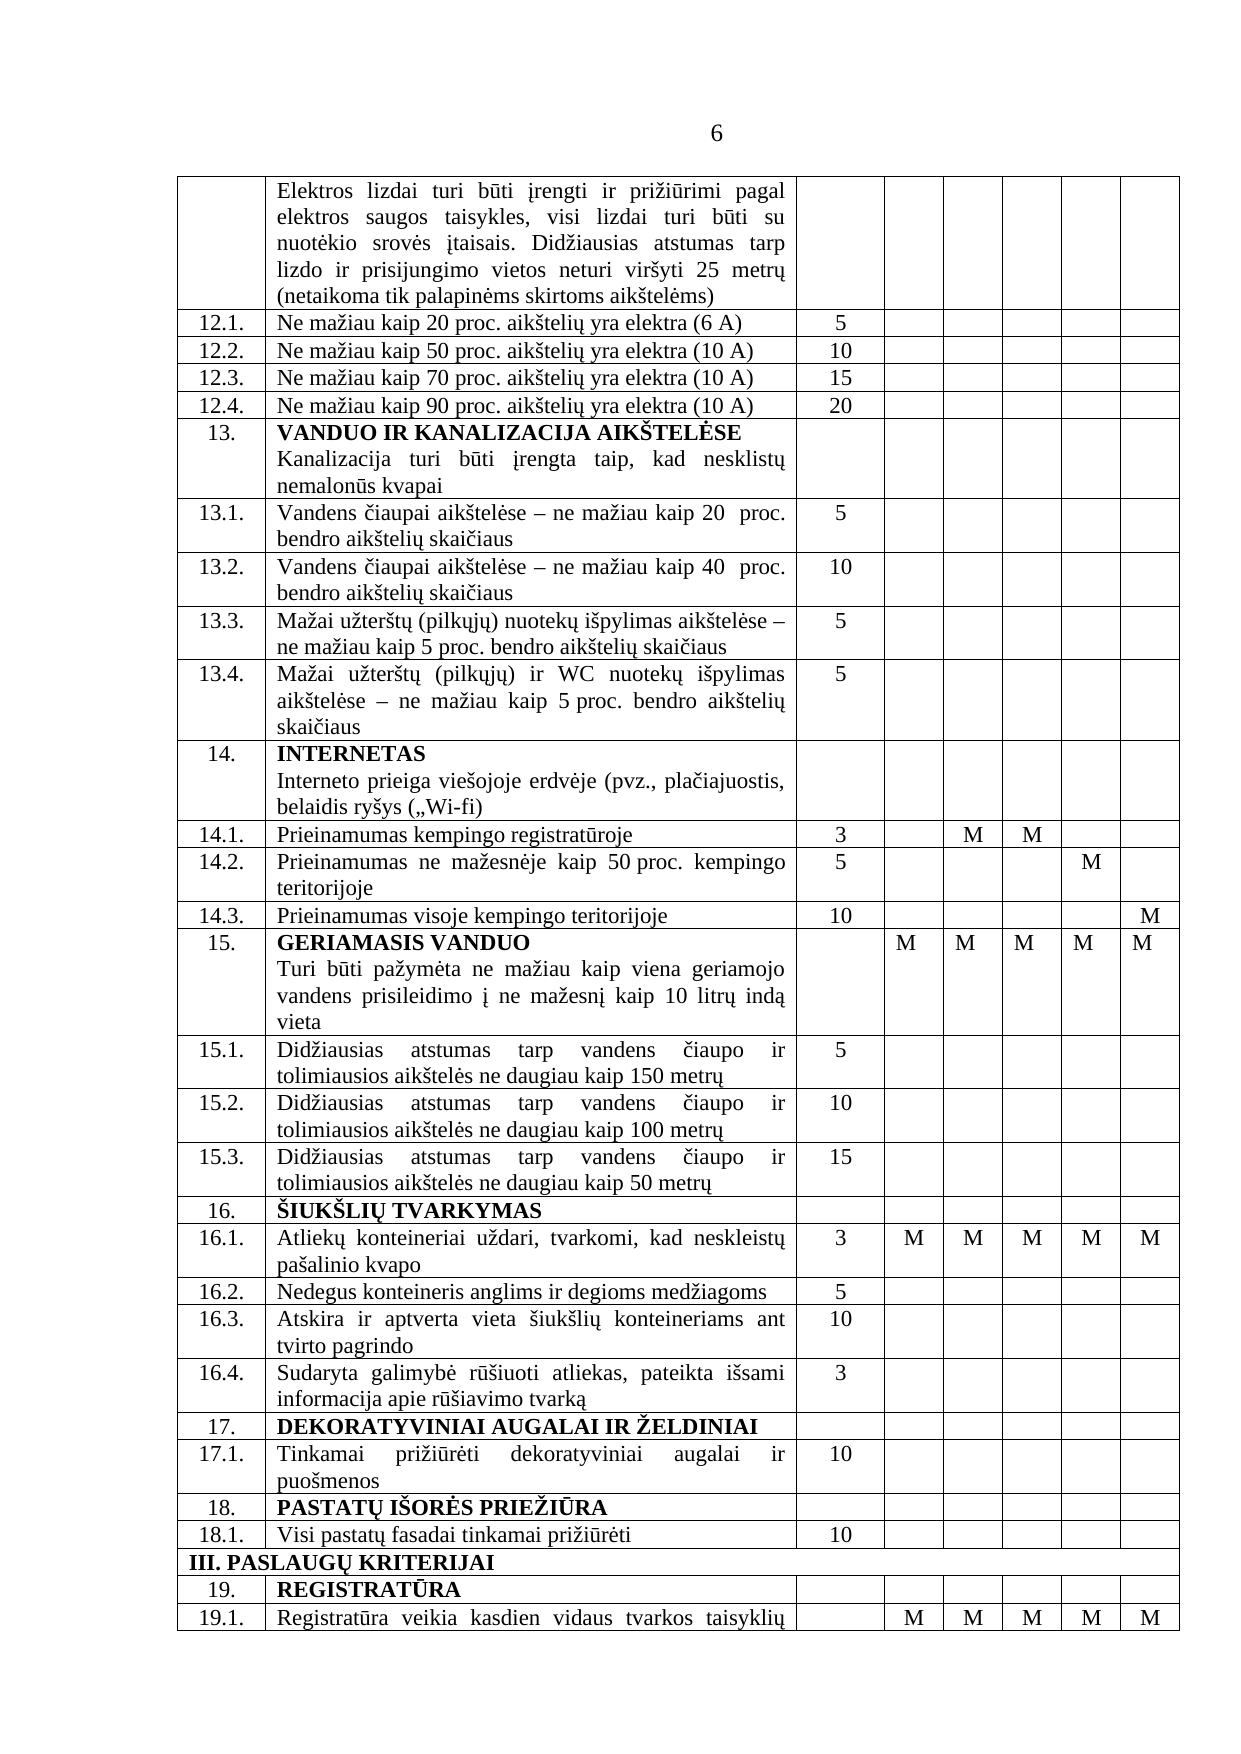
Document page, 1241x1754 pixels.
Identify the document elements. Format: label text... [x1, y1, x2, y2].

table_cell [1003, 1089, 1061, 1142]
table_cell 15 [797, 364, 884, 391]
table_cell [1121, 848, 1179, 901]
table_cell [1121, 1576, 1179, 1603]
table_cell [1121, 1143, 1179, 1196]
table_cell [1121, 1359, 1179, 1412]
table_cell [1062, 741, 1120, 819]
table_cell [1121, 1089, 1179, 1142]
table_cell Ne mažiau kaip 20 proc. aikštelių yra elektra (6 A) [266, 310, 796, 336]
table_cell 12.4. [178, 392, 265, 418]
table_cell M [1121, 902, 1179, 928]
table_cell 13.4. [178, 660, 265, 739]
table_cell Vandens čiaupai aikštelėse – ne mažiau kaip 20 proc. bendro aikštelių skaičiaus [266, 499, 796, 552]
table_cell [1003, 337, 1061, 363]
table_cell M [944, 821, 1002, 847]
table_cell Prieinamumas kempingo registratūroje [266, 821, 796, 847]
table_cell [1003, 553, 1061, 606]
table_cell [944, 1143, 1002, 1196]
table_cell [1121, 1197, 1179, 1223]
table_cell 19.1. [178, 1604, 265, 1630]
table_cell [885, 419, 943, 498]
table_cell M [1003, 1604, 1061, 1630]
table_cell M [885, 1604, 943, 1630]
table_cell VANDUO IR KANALIZACIJA AIKŠTELĖSE Kanalizacija turi būti įrengta taip, kad nesklistų nemalonūs kvapai [266, 419, 796, 498]
table_cell ŠIUKŠLIŲ TVARKYMAS [266, 1197, 796, 1223]
table_cell 3 [797, 1359, 884, 1412]
table_cell [1121, 1521, 1179, 1548]
table_cell 5 [797, 499, 884, 552]
table_cell [885, 1089, 943, 1142]
table_cell 16.1. [178, 1224, 265, 1277]
table_cell Prieinamumas visoje kempingo teritorijoje [266, 902, 796, 928]
table_cell M [1003, 929, 1061, 1034]
table_cell [1003, 419, 1061, 498]
table_cell [1003, 1413, 1061, 1439]
table_cell [885, 499, 943, 552]
table_cell 20 [797, 392, 884, 418]
table_cell Ne mažiau kaip 70 proc. aikštelių yra elektra (10 A) [266, 364, 796, 391]
table_cell [1062, 1359, 1120, 1412]
table_cell [885, 1143, 943, 1196]
table_cell [1003, 1576, 1061, 1603]
table_cell [944, 1494, 1002, 1520]
table_cell Atskira ir aptverta vieta šiukšlių konteineriams ant tvirto pagrindo [266, 1305, 796, 1358]
table_cell [1121, 392, 1179, 418]
table_cell [1121, 553, 1179, 606]
table_cell [1062, 1440, 1120, 1493]
table_cell [797, 1494, 884, 1520]
table_cell [1003, 607, 1061, 659]
table_cell [885, 902, 943, 928]
table_cell [1062, 902, 1120, 928]
table_cell [944, 902, 1002, 928]
table_cell [944, 1576, 1002, 1603]
table_cell 15.3. [178, 1143, 265, 1196]
table_cell [1121, 1278, 1179, 1304]
table_cell [944, 1521, 1002, 1548]
table_cell Registratūra veikia kasdien vidaus tvarkos taisyklių [266, 1604, 796, 1630]
table_cell [1121, 310, 1179, 336]
table_cell [885, 848, 943, 901]
table_cell Nedegus konteineris anglims ir degioms medžiagoms [266, 1278, 796, 1304]
table_cell 10 [797, 1305, 884, 1358]
table_cell [944, 660, 1002, 739]
table_cell Ne mažiau kaip 50 proc. aikštelių yra elektra (10 A) [266, 337, 796, 363]
table_cell [944, 337, 1002, 363]
table_cell [885, 660, 943, 739]
table_cell 19. [178, 1576, 265, 1603]
table_cell 13.1. [178, 499, 265, 552]
table_cell 17. [178, 1413, 265, 1439]
table_cell 5 [797, 1278, 884, 1304]
table_cell 14.3. [178, 902, 265, 928]
table_cell [1121, 1305, 1179, 1358]
table_cell 3 [797, 1224, 884, 1277]
table_cell 5 [797, 660, 884, 739]
table_cell 15. [178, 929, 265, 1034]
table_cell [1121, 821, 1179, 847]
table_cell [885, 1413, 943, 1439]
table_cell [1062, 419, 1120, 498]
table_cell [885, 310, 943, 336]
table_cell [1062, 1197, 1120, 1223]
table_cell M [944, 1604, 1002, 1630]
table_cell 10 [797, 1521, 884, 1548]
table_cell [1121, 1413, 1179, 1439]
table_cell [1062, 607, 1120, 659]
table_cell REGISTRATŪRA [266, 1576, 796, 1603]
table_cell [1121, 741, 1179, 819]
table_cell M [1121, 929, 1179, 1034]
table_cell [1003, 1278, 1061, 1304]
table_cell [1062, 364, 1120, 391]
table_cell [1121, 607, 1179, 659]
table_cell M [885, 1224, 943, 1277]
table_cell [1121, 337, 1179, 363]
table_cell 12.3. [178, 364, 265, 391]
table_cell [944, 607, 1002, 659]
table_cell [1003, 741, 1061, 819]
table_cell 5 [797, 848, 884, 901]
table_cell [944, 499, 1002, 552]
table_cell [1062, 392, 1120, 418]
table_cell [1003, 310, 1061, 336]
table_cell [797, 741, 884, 819]
table_cell [1062, 1278, 1120, 1304]
table_cell 13.3. [178, 607, 265, 659]
table_cell [944, 392, 1002, 418]
table_cell [1062, 1036, 1120, 1088]
table_cell 16. [178, 1197, 265, 1223]
table_cell [885, 364, 943, 391]
table_cell [797, 1197, 884, 1223]
table_cell [1121, 1440, 1179, 1493]
table_cell [178, 177, 265, 308]
table_cell Mažai užterštų (pilkųjų) ir WC nuotekų išpylimas aikštelėse – ne mažiau kaip 5 proc. bendro aikštelių skaičiaus [266, 660, 796, 739]
table_cell Didžiausias atstumas tarp vandens čiaupo ir tolimiausios aikštelės ne daugiau kaip 150 metrų [266, 1036, 796, 1088]
table_cell [885, 1036, 943, 1088]
table_cell 12.1. [178, 310, 265, 336]
table_cell [944, 1278, 1002, 1304]
table_cell [885, 392, 943, 418]
table_cell [1003, 499, 1061, 552]
table_cell 5 [797, 310, 884, 336]
table_cell [944, 1359, 1002, 1412]
table_cell [944, 419, 1002, 498]
table_cell 15.2. [178, 1089, 265, 1142]
table_cell Didžiausias atstumas tarp vandens čiaupo ir tolimiausios aikštelės ne daugiau kaip 100 metrų [266, 1089, 796, 1142]
table_cell [1062, 660, 1120, 739]
table_cell [944, 741, 1002, 819]
table_cell [1062, 1494, 1120, 1520]
table_cell 16.4. [178, 1359, 265, 1412]
table_cell Visi pastatų fasadai tinkamai prižiūrėti [266, 1521, 796, 1548]
table_cell Tinkamai prižiūrėti dekoratyviniai augalai ir puošmenos [266, 1440, 796, 1493]
table_cell Prieinamumas ne mažesnėje kaip 50 proc. kempingo teritorijoje [266, 848, 796, 901]
table_cell [885, 1305, 943, 1358]
table_cell [797, 1576, 884, 1603]
table_cell 15.1. [178, 1036, 265, 1088]
table_cell DEKORATYVINIAI AUGALAI IR ŽELDINIAI [266, 1413, 796, 1439]
table_cell [1003, 1143, 1061, 1196]
table_cell [944, 310, 1002, 336]
table_cell M [1062, 1604, 1120, 1630]
table_cell 16.2. [178, 1278, 265, 1304]
table_cell 17.1. [178, 1440, 265, 1493]
table_cell M [1062, 1224, 1120, 1277]
table_cell [1062, 310, 1120, 336]
table_cell [1062, 1576, 1120, 1603]
table_cell [797, 1604, 884, 1630]
table_cell [944, 1036, 1002, 1088]
table_cell Vandens čiaupai aikštelėse – ne mažiau kaip 40 proc. bendro aikštelių skaičiaus [266, 553, 796, 606]
table_cell [885, 821, 943, 847]
table_cell Mažai užterštų (pilkųjų) nuotekų išpylimas aikštelėse – ne mažiau kaip 5 proc. bendro aikštelių skaičiaus [266, 607, 796, 659]
table_cell INTERNETAS Interneto prieiga viešojoje erdvėje (pvz., plačiajuostis, belaidis ryšys („Wi-fi) [266, 741, 796, 819]
table_cell [944, 1413, 1002, 1439]
table_cell [1121, 1494, 1179, 1520]
table_cell III. PASLAUGŲ KRITERIJAI [178, 1549, 1179, 1575]
table_cell 16.3. [178, 1305, 265, 1358]
table_cell [944, 553, 1002, 606]
table_cell [1003, 392, 1061, 418]
table_cell [1003, 1521, 1061, 1548]
table_cell 15 [797, 1143, 884, 1196]
table_cell [1121, 499, 1179, 552]
table_cell [1003, 1494, 1061, 1520]
table_cell M [885, 929, 943, 1034]
table_cell [885, 1576, 943, 1603]
table_cell [885, 1440, 943, 1493]
table_cell [797, 929, 884, 1034]
table_cell [1003, 660, 1061, 739]
table_cell M [1003, 821, 1061, 847]
table_cell [1062, 177, 1120, 308]
table_cell [885, 553, 943, 606]
table_cell 13. [178, 419, 265, 498]
table_cell [885, 1494, 943, 1520]
table_cell 14.2. [178, 848, 265, 901]
table_cell [944, 1440, 1002, 1493]
table_cell M [944, 929, 1002, 1034]
table_cell [1003, 1440, 1061, 1493]
table_cell Ne mažiau kaip 90 proc. aikštelių yra elektra (10 A) [266, 392, 796, 418]
table_cell [885, 1359, 943, 1412]
table_cell M [1121, 1604, 1179, 1630]
table_cell [1121, 1036, 1179, 1088]
table_cell [1003, 364, 1061, 391]
table_cell 5 [797, 607, 884, 659]
table_cell 18.1. [178, 1521, 265, 1548]
table_cell 10 [797, 902, 884, 928]
table_cell 10 [797, 337, 884, 363]
table_cell [797, 419, 884, 498]
table_cell [1003, 1036, 1061, 1088]
table_cell [1062, 1521, 1120, 1548]
table_cell [885, 337, 943, 363]
table_cell [1062, 1413, 1120, 1439]
table_cell [944, 177, 1002, 308]
table_cell Didžiausias atstumas tarp vandens čiaupo ir tolimiausios aikštelės ne daugiau kaip 50 metrų [266, 1143, 796, 1196]
table_cell [944, 364, 1002, 391]
table_cell [1003, 177, 1061, 308]
table_cell M [1062, 929, 1120, 1034]
table_cell [1062, 1089, 1120, 1142]
table_cell 10 [797, 1089, 884, 1142]
table_cell 18. [178, 1494, 265, 1520]
table_cell Atliekų konteineriai uždari, tvarkomi, kad neskleistų pašalinio kvapo [266, 1224, 796, 1277]
table_cell [1062, 1143, 1120, 1196]
table_cell [944, 1305, 1002, 1358]
table_cell [944, 1089, 1002, 1142]
table_cell 10 [797, 553, 884, 606]
table_cell [1062, 337, 1120, 363]
table_cell 10 [797, 1440, 884, 1493]
table_cell [1003, 1197, 1061, 1223]
table_cell M [1062, 848, 1120, 901]
table_cell [885, 607, 943, 659]
table_cell [944, 848, 1002, 901]
table_cell [797, 177, 884, 308]
table_cell M [1121, 1224, 1179, 1277]
table_cell 3 [797, 821, 884, 847]
table_cell [1121, 177, 1179, 308]
table_cell [1121, 660, 1179, 739]
table_cell [885, 741, 943, 819]
table_cell PASTATŲ IŠORĖS PRIEŽIŪRA [266, 1494, 796, 1520]
table_cell [885, 1278, 943, 1304]
table_cell Sudaryta galimybė rūšiuoti atliekas, pateikta išsami informacija apie rūšiavimo tvarką [266, 1359, 796, 1412]
table_cell [1062, 499, 1120, 552]
table_cell [1003, 902, 1061, 928]
table_cell 14.1. [178, 821, 265, 847]
table_cell [1062, 1305, 1120, 1358]
table_cell [1121, 364, 1179, 391]
table_cell [885, 177, 943, 308]
table_cell GERIAMASIS VANDUO Turi būti pažymėta ne mažiau kaip viena geriamojo vandens prisileidimo į ne mažesnį kaip 10 litrų indą vieta [266, 929, 796, 1034]
table_cell 13.2. [178, 553, 265, 606]
table_cell [797, 1413, 884, 1439]
table_cell [1003, 1305, 1061, 1358]
table_cell [1062, 821, 1120, 847]
table_cell 5 [797, 1036, 884, 1088]
table_cell [1121, 419, 1179, 498]
table_cell [885, 1197, 943, 1223]
table_cell M [1003, 1224, 1061, 1277]
table_cell [1062, 553, 1120, 606]
table_cell 12.2. [178, 337, 265, 363]
table_cell [1003, 848, 1061, 901]
table_cell M [944, 1224, 1002, 1277]
table_cell [944, 1197, 1002, 1223]
table_cell Elektros lizdai turi būti įrengti ir prižiūrimi pagal elektros saugos taisykles, visi lizdai turi būti su nuotėkio srovės įtaisais. Didžiausias atstumas tarp lizdo ir prisijungimo vietos neturi viršyti 25 metrų (netaikoma tik palapinėms skirtoms aikštelėms) [266, 177, 796, 308]
table_cell 14. [178, 741, 265, 819]
table_cell [885, 1521, 943, 1548]
table_cell [1003, 1359, 1061, 1412]
